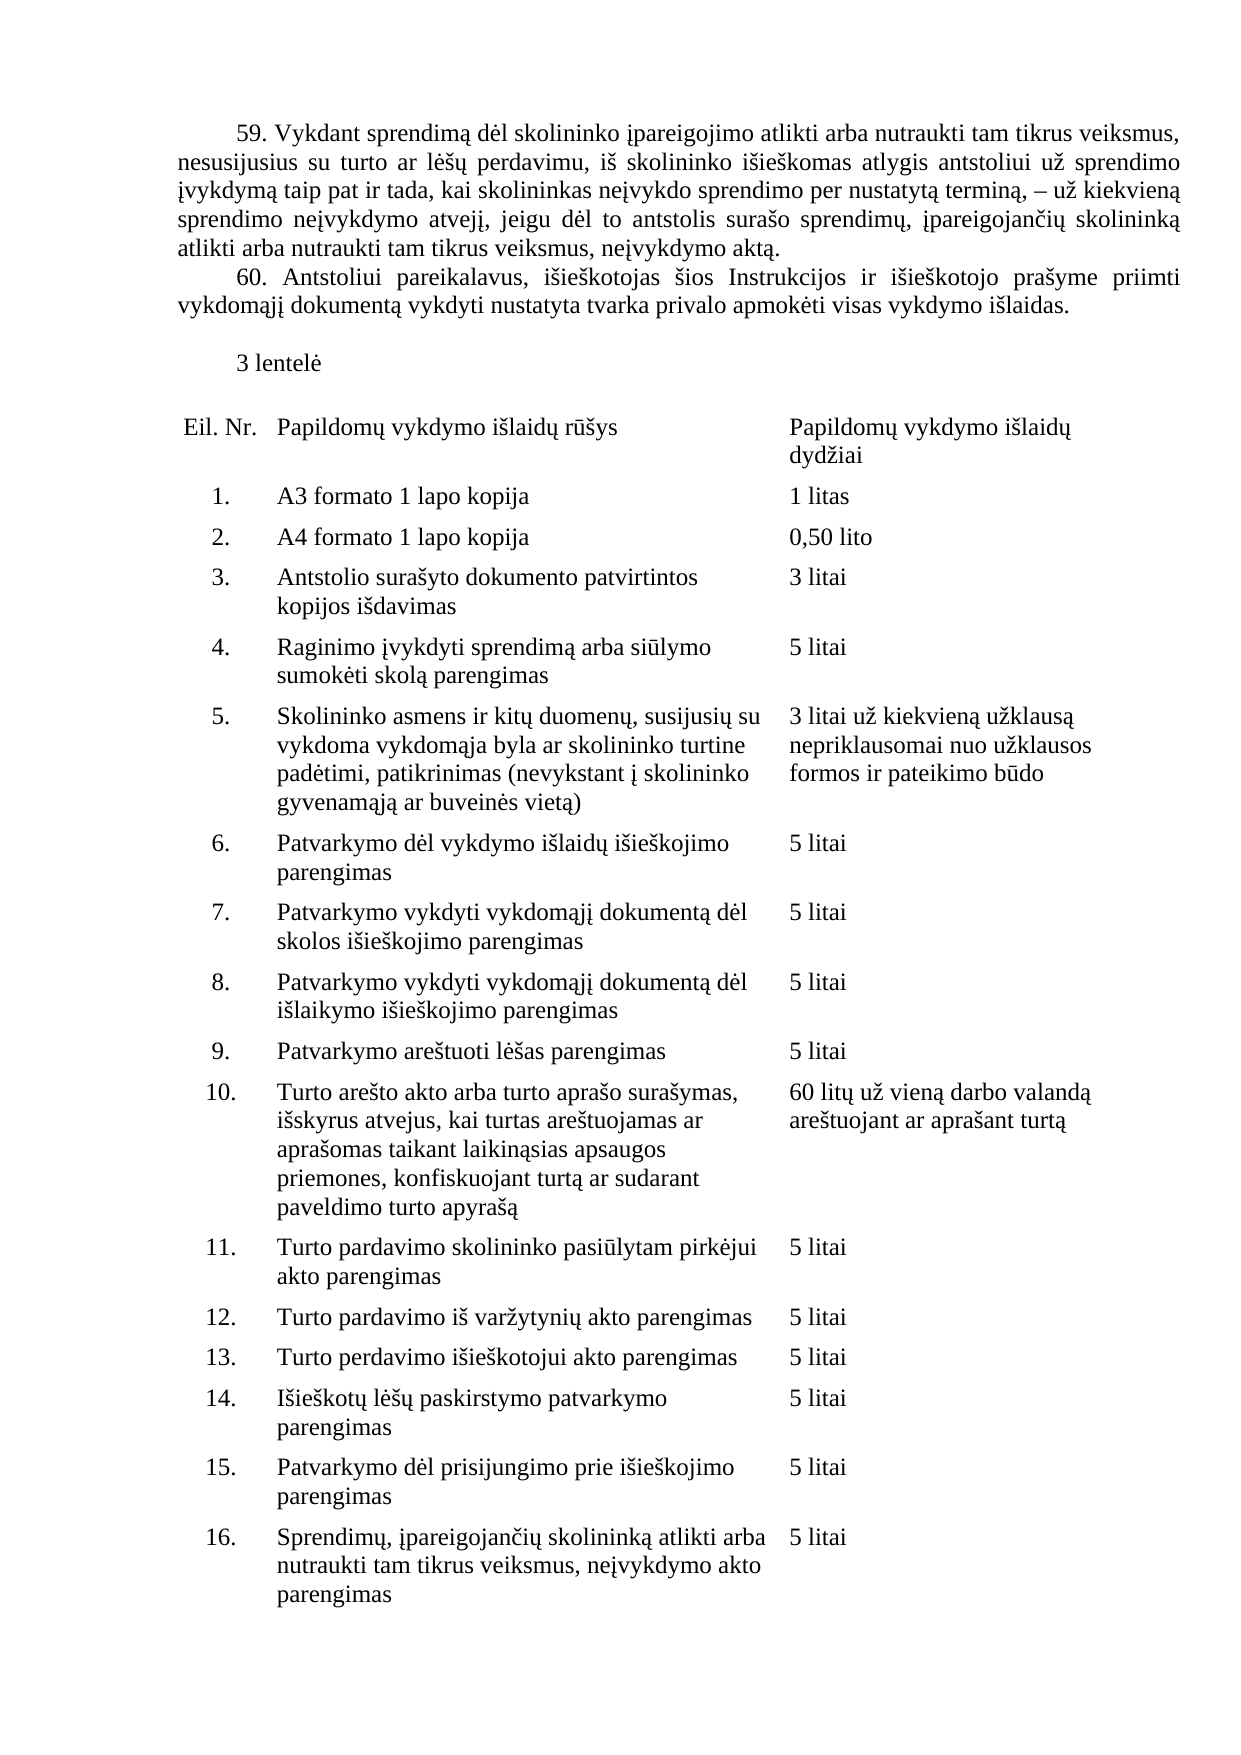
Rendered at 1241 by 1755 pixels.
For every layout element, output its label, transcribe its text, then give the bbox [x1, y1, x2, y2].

table_cell 5. [177, 695, 271, 822]
table_cell Sprendimų, įpareigojančių skolininką atlikti arba nutraukti tam tikrus veiksmus, neįvykdymo akto parengimas [271, 1516, 783, 1614]
table_cell Patvarkymo vykdyti vykdomąjį dokumentą dėl skolos išieškojimo parengimas [271, 891, 783, 961]
table_cell 10. [177, 1071, 271, 1226]
table_cell Patvarkymo areštuoti lėšas parengimas [271, 1030, 783, 1071]
table_cell Turto pardavimo skolininko pasiūlytam pirkėjui akto parengimas [271, 1226, 783, 1296]
table_cell 12. [177, 1296, 271, 1336]
table_cell 11. [177, 1226, 271, 1296]
table_cell 5 litai [783, 1226, 1122, 1296]
table_cell 1 litas [783, 475, 1122, 516]
table_cell Patvarkymo vykdyti vykdomąjį dokumentą dėl išlaikymo išieškojimo parengimas [271, 961, 783, 1030]
table_cell Patvarkymo dėl vykdymo išlaidų išieškojimo parengimas [271, 822, 783, 891]
table_header Papildomų vykdymo išlaidų dydžiai [783, 406, 1122, 475]
table_cell 13. [177, 1336, 271, 1377]
table_cell 3. [177, 556, 271, 626]
table_cell 5 litai [783, 1377, 1122, 1446]
table_cell A3 formato 1 lapo kopija [271, 475, 783, 516]
table_cell 14. [177, 1377, 271, 1446]
table_cell Patvarkymo dėl prisijungimo prie išieškojimo parengimas [271, 1446, 783, 1516]
table_cell A4 formato 1 lapo kopija [271, 516, 783, 556]
table_cell 5 litai [783, 626, 1122, 695]
table_cell 4. [177, 626, 271, 695]
table_cell Turto pardavimo iš varžytynių akto parengimas [271, 1296, 783, 1336]
table_cell 5 litai [783, 1336, 1122, 1377]
table_cell 1. [177, 475, 271, 516]
table_cell 15. [177, 1446, 271, 1516]
table_cell 6. [177, 822, 271, 891]
table_cell Turto perdavimo išieškotojui akto parengimas [271, 1336, 783, 1377]
table_cell 5 litai [783, 1030, 1122, 1071]
table_cell Raginimo įvykdyti sprendimą arba siūlymo sumokėti skolą parengimas [271, 626, 783, 695]
text 59. Vykdant sprendimą dėl skolininko įpareigojimo atlikti arba nutraukti tam tikrus veiksmus, nesusijusius su turto ar lėšų perdavimu, iš skolininko išieškomas atlygis antstoliui už sprendimo įvykdymą taip pat ir tada, kai skolininkas neįvykdo sprendimo per nustatytą terminą, – už kiekvieną sprendimo neįvykdymo atvejį, jeigu dėl to antstolis surašo sprendimų, įpareigojančių skolininką atlikti arba nutraukti tam tikrus veiksmus, neįvykdymo aktą. [177, 118, 1181, 262]
text 60. Antstoliui pareikalavus, išieškotojas šios Instrukcijos ir išieškotojo prašyme priimti vykdomąjį dokumentą vykdyti nustatyta tvarka privalo apmokėti visas vykdymo išlaidas. [177, 262, 1181, 319]
text 3 lentelė [177, 348, 1181, 377]
table_cell 5 litai [783, 961, 1122, 1030]
table_cell 16. [177, 1516, 271, 1614]
table_cell 5 litai [783, 1296, 1122, 1336]
table_cell 3 litai už kiekvieną užklausą nepriklausomai nuo užklausos formos ir pateikimo būdo [783, 695, 1122, 822]
table_cell 8. [177, 961, 271, 1030]
table_cell Išieškotų lėšų paskirstymo patvarkymo parengimas [271, 1377, 783, 1446]
table_cell 2. [177, 516, 271, 556]
table_cell 9. [177, 1030, 271, 1071]
table_cell 5 litai [783, 1446, 1122, 1516]
table_cell 5 litai [783, 891, 1122, 961]
table_cell Skolininko asmens ir kitų duomenų, susijusių su vykdoma vykdomąja byla ar skolininko turtine padėtimi, patikrinimas (nevykstant į skolininko gyvenamąją ar buveinės vietą) [271, 695, 783, 822]
table_header Papildomų vykdymo išlaidų rūšys [271, 406, 783, 475]
table_cell Antstolio surašyto dokumento patvirtintos kopijos išdavimas [271, 556, 783, 626]
table_cell 5 litai [783, 822, 1122, 891]
table_cell Turto arešto akto arba turto aprašo surašymas, išskyrus atvejus, kai turtas areštuojamas ar aprašomas taikant laikinąsias apsaugos priemones, konfiskuojant turtą ar sudarant paveldimo turto apyrašą [271, 1071, 783, 1226]
table_cell 0,50 lito [783, 516, 1122, 556]
table_cell 3 litai [783, 556, 1122, 626]
table_cell 5 litai [783, 1516, 1122, 1614]
table_header Eil. Nr. [177, 406, 271, 475]
table_cell 7. [177, 891, 271, 961]
table_cell 60 litų už vieną darbo valandą areštuojant ar aprašant turtą [783, 1071, 1122, 1226]
